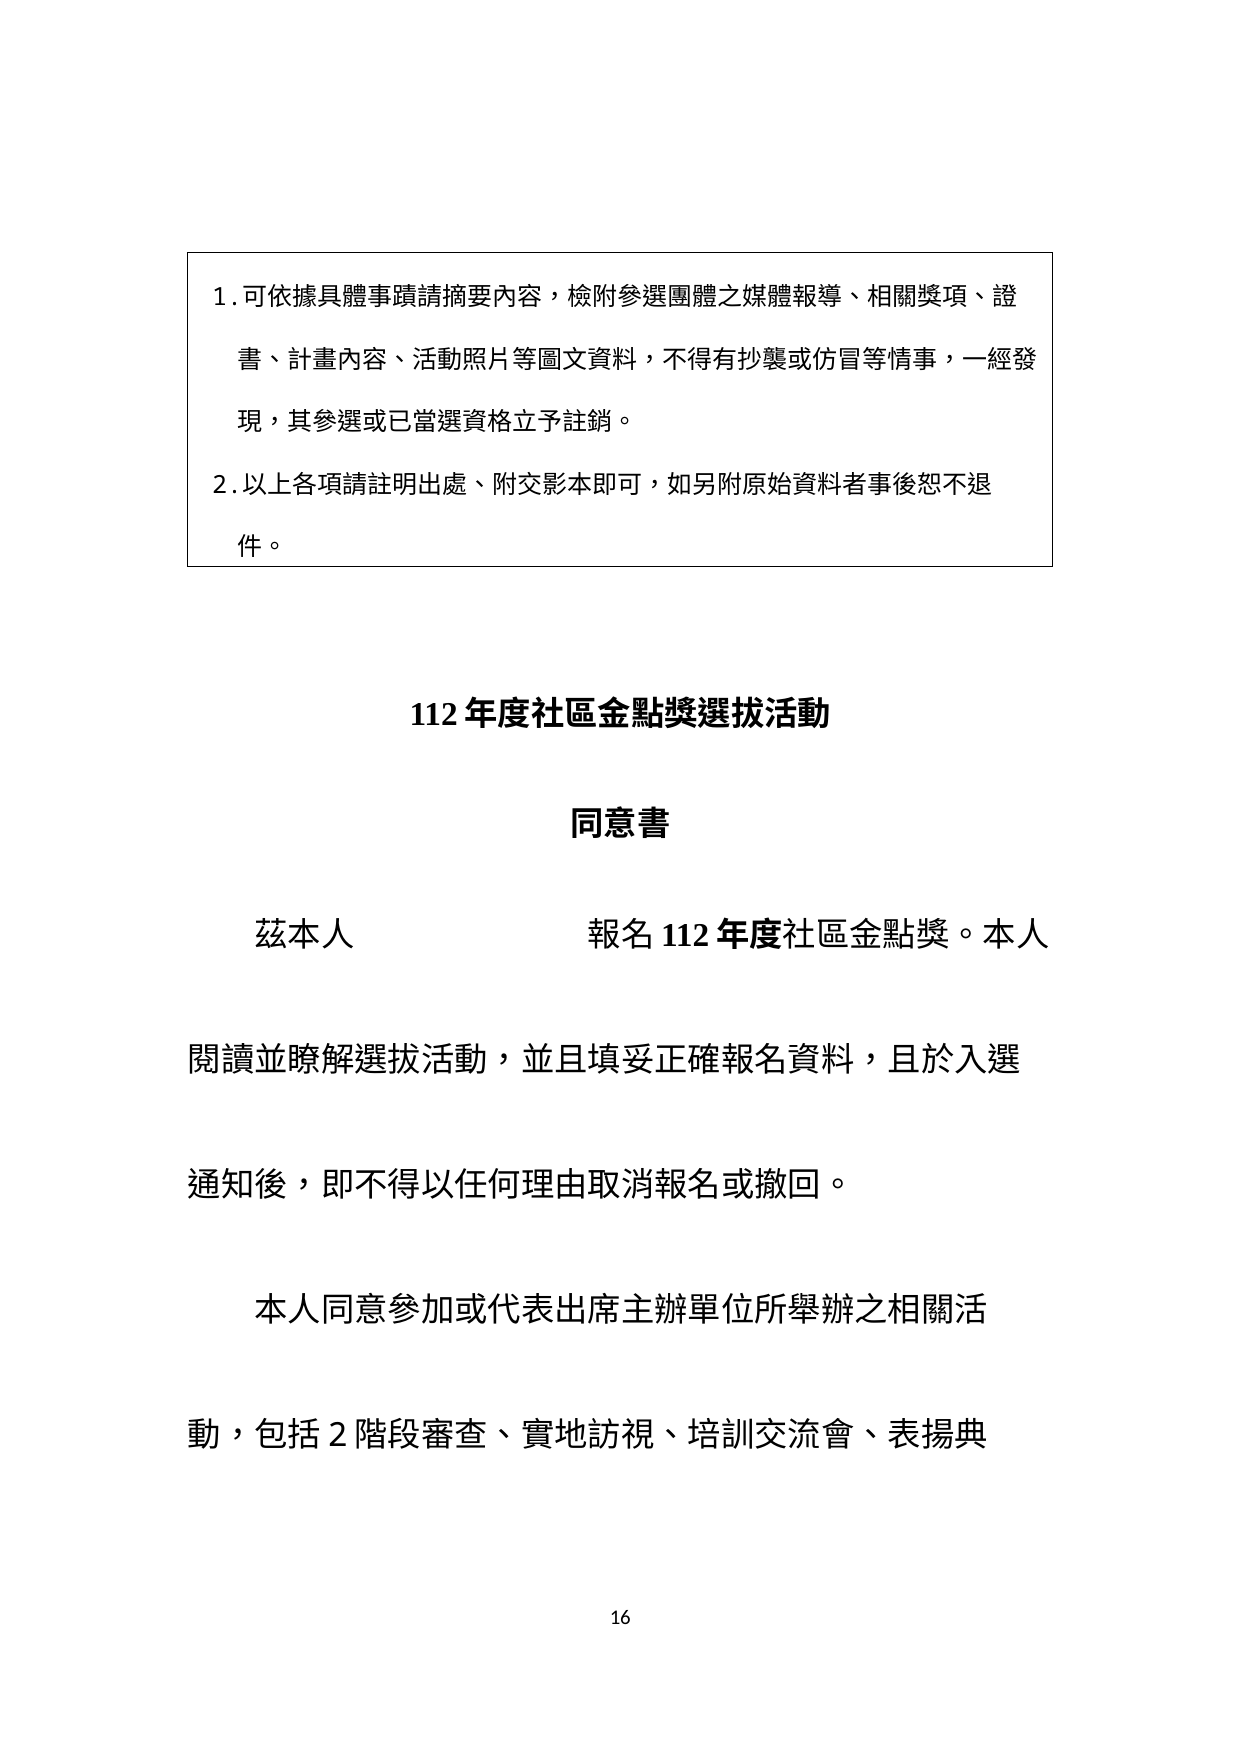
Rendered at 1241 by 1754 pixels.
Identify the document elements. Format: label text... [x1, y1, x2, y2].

table_cell 1.可依據具體事蹟請摘要內容，檢附參選團體之媒體報導、相關獎項、證書、計畫內容、活動照片等圖文資料，不得有抄襲或仿冒等情事，一經發現，其參選或已當選資格立予註銷。 2.以上各項請註明出處、附交影本即可，如另附原始資料者事後恕不退件。 [188, 253, 1052, 566]
text 茲本人 報名112年度社區金點獎。本人閱讀並瞭解選拔活動，並且填妥正確報名資料，且於入選通知後，即不得以任何理由取消報名或撤回。 本人同意參加或代表出席主辦單位所舉辦之相關活動，包括2階段審查、實地訪視、培訓交流會、表揚典 [187, 890, 1053, 1453]
text 同意書 [187, 779, 1053, 842]
text 112年度社區金點獎選拔活動 [187, 669, 1053, 731]
